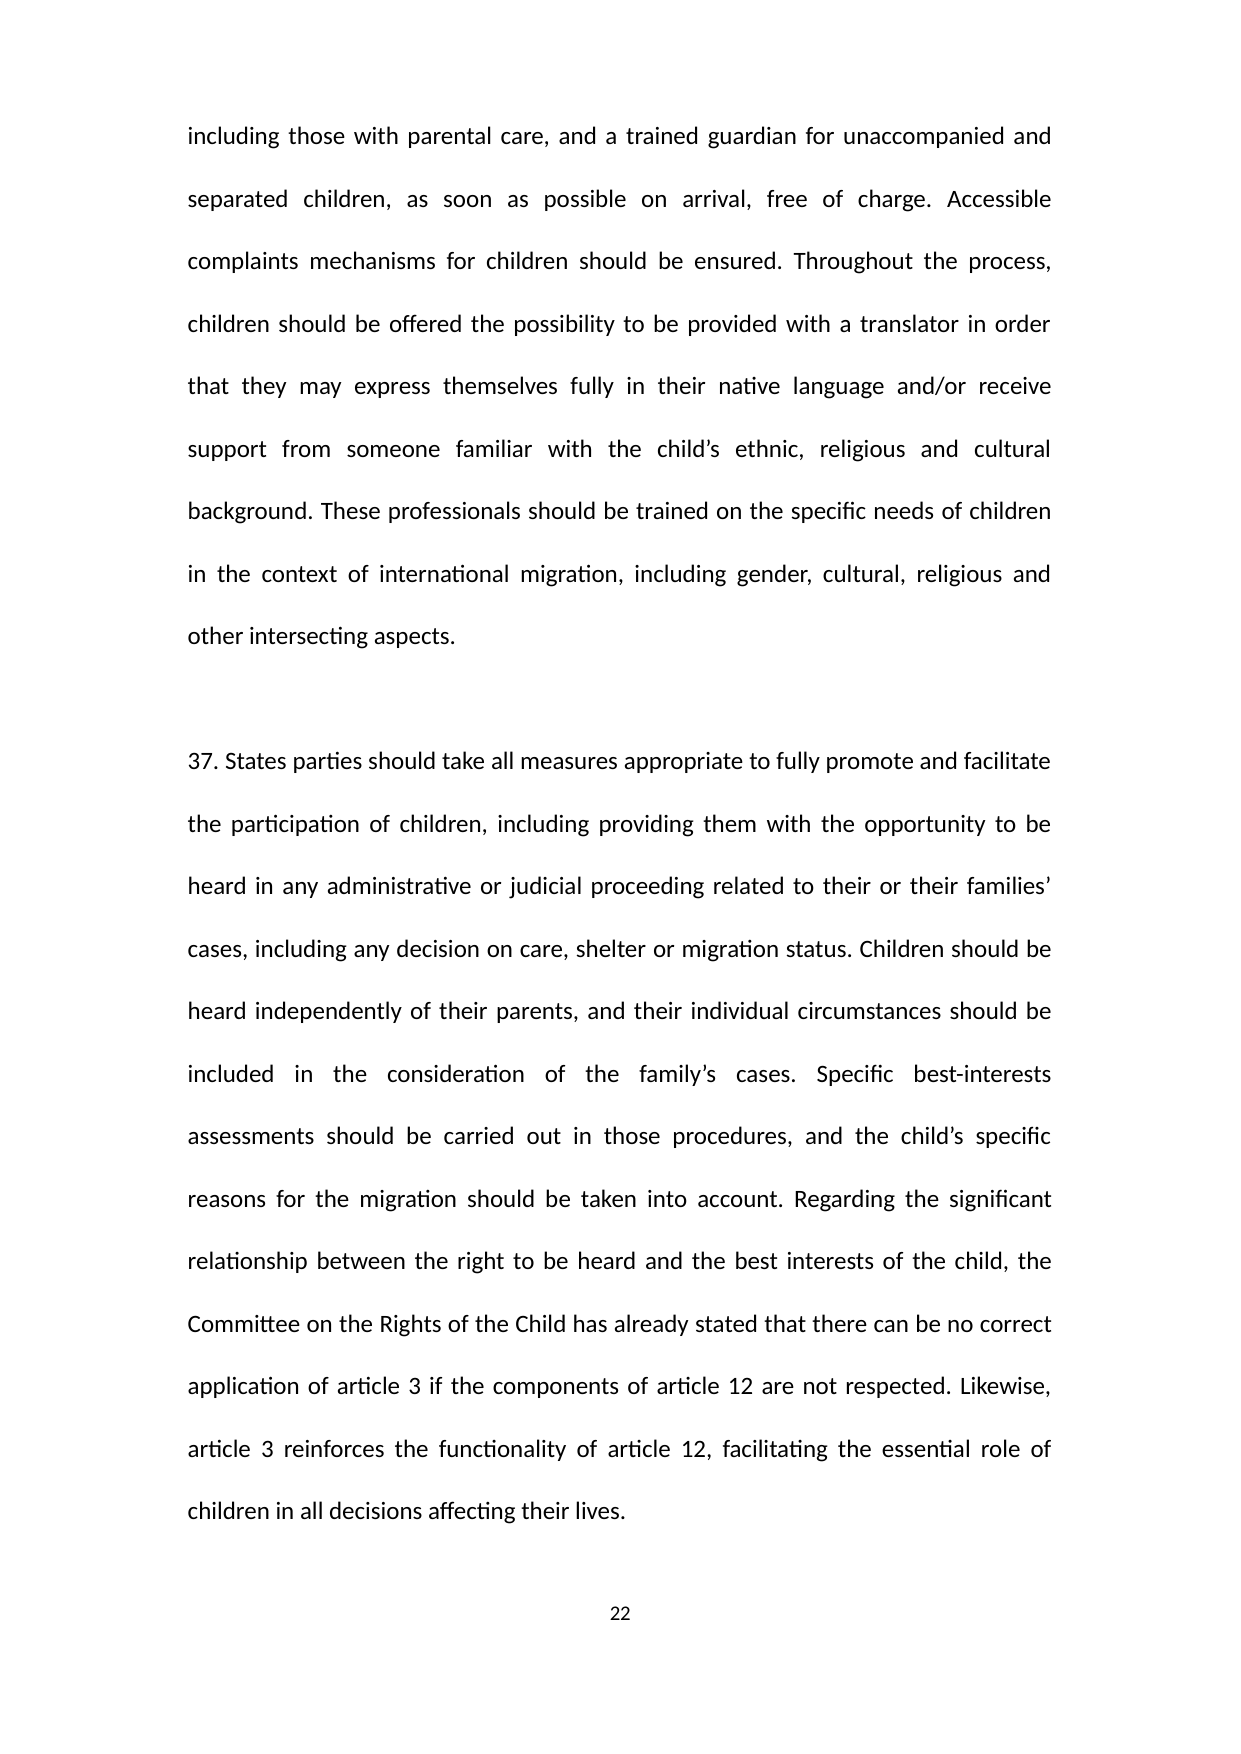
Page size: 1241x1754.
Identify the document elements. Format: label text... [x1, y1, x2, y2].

text 37. States parties should take all measures appropriate to fully promote and facilitate the participation of children, including providing them with the opportunity to be heard in any administrative or judicial proceeding related to their or their families’ cases, including any decision on care, shelter or migration status. Children should be heard independently of their parents, and their individual circumstances should be included in the consideration of the family’s cases. Specific best-interests assessments should be carried out in those procedures, and the child’s specific reasons for the migration should be taken into account. Regarding the significant relationship between the right to be heard and the best interests of the child, the Committee on the Rights of the Child has already stated that there can be no correct application of article 3 if the components of article 12 are not respected. Likewise, article 3 reinforces the functionality of article 12, facilitating the essential role of children in all decisions affecting their lives. [187, 719, 1053, 1532]
text including those with parental care, and a trained guardian for unaccompanied and separated children, as soon as possible on arrival, free of charge. Accessible complaints mechanisms for children should be ensured. Throughout the process, children should be offered the possibility to be provided with a translator in order that they may express themselves fully in their native language and/or receive support from someone familiar with the child’s ethnic, religious and cultural background. These professionals should be trained on the specific needs of children in the context of international migration, including gender, cultural, religious and other intersecting aspects. [187, 94, 1053, 657]
